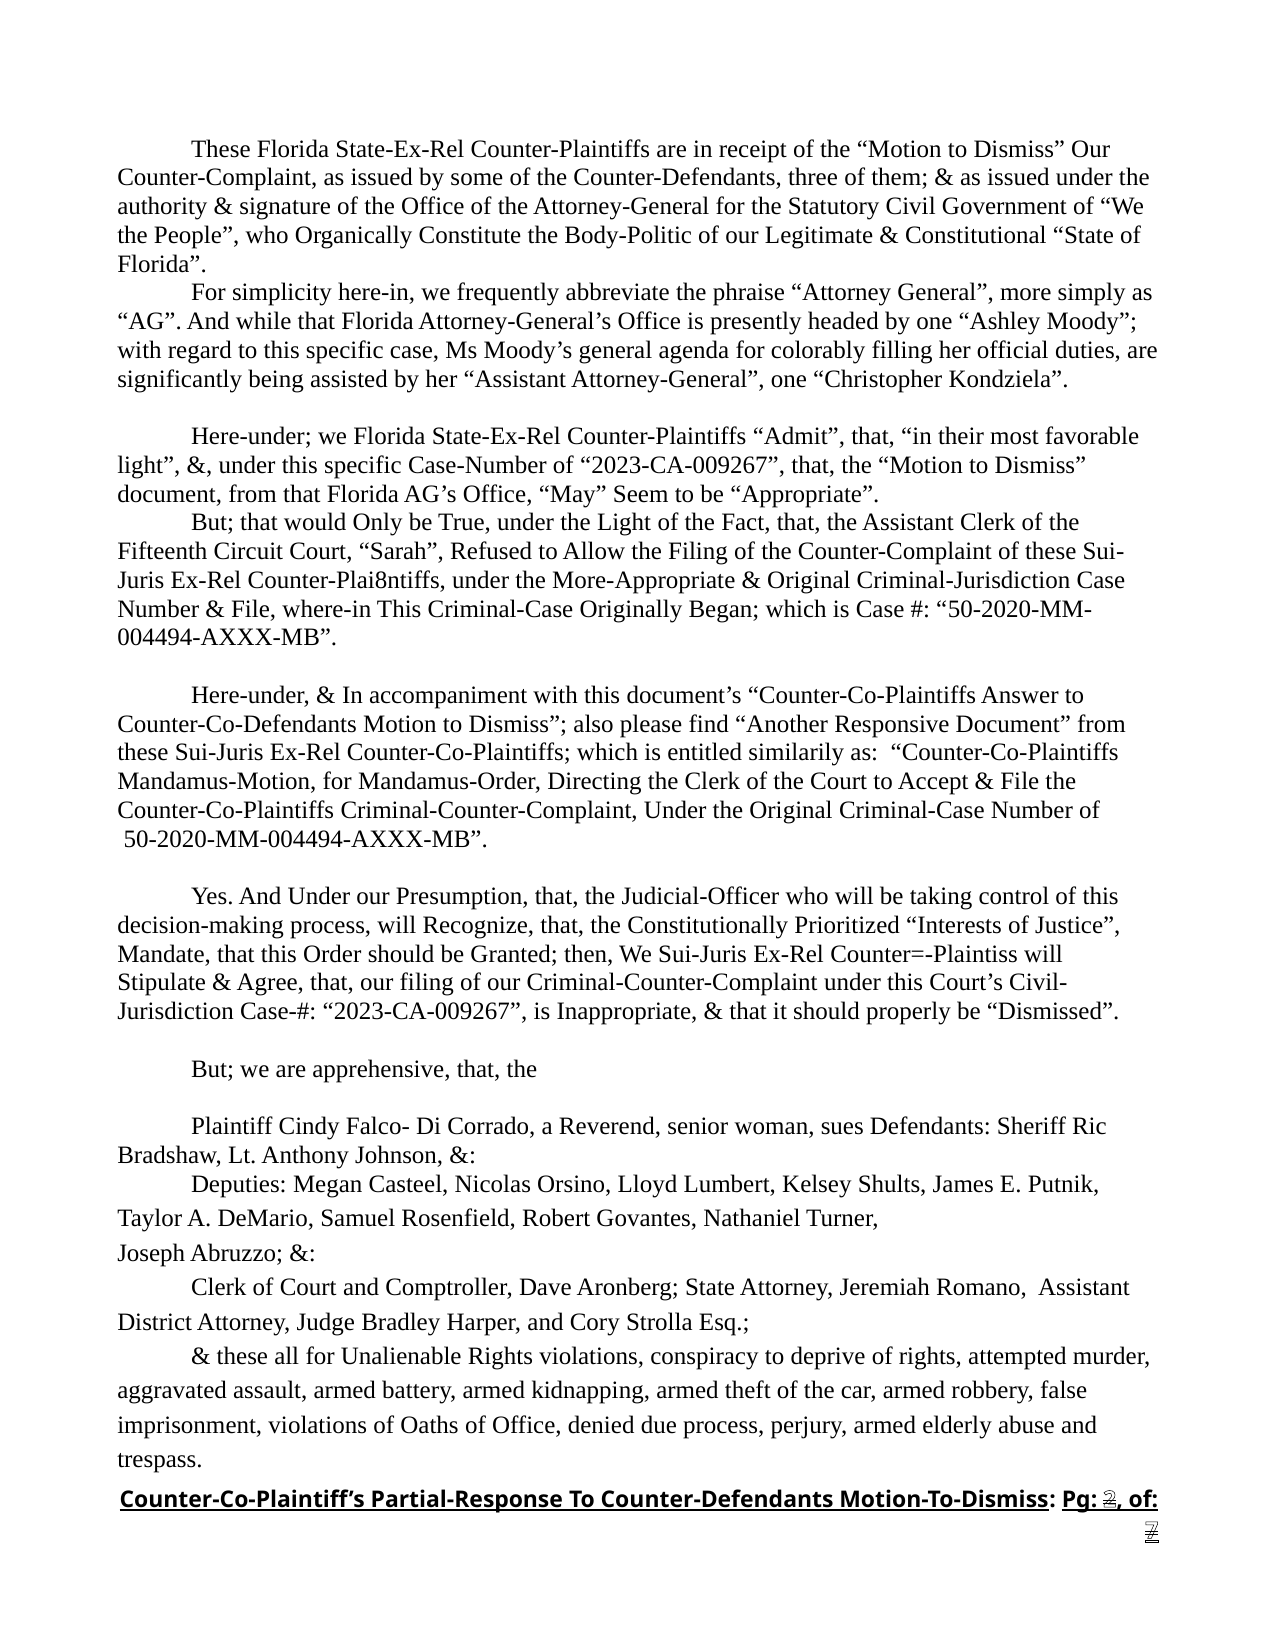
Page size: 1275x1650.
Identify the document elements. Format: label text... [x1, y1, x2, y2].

text Here-under, & In accompaniment with this document’s “Counter-Co-Plaintiffs Answer to Counter-Co-Defendants Motion to Dismiss”; also please find “Another Responsive Document” from these Sui-Juris Ex-Rel Counter-Co-Plaintiffs; which is entitled similarily as: “Counter-Co-Plaintiffs Mandamus-Motion, for Mandamus-Order, Directing the Clerk of the Court to Accept & File the Counter-Co-Plaintiffs Criminal-Counter-Complaint, Under the Original Criminal-Case Number of 50-2020-MM-004494-AXXX-MB”. [117, 680, 1158, 852]
text Plaintiff Cindy Falco- Di Corrado, a Reverend, senior woman, sues Defendants: Sheriff Ric Bradshaw, Lt. Anthony Johnson, &: [117, 1082, 1158, 1169]
text But; we are apprehensive, that, the [117, 1054, 1158, 1082]
text Yes. And Under our Presumption, that, the Judicial-Officer who will be taking control of this decision-making process, will Recognize, that, the Constitutionally Prioritized “Interests of Justice”, Mandate, that this Order should be Granted; then, We Sui-Juris Ex-Rel Counter=-Plaintiss will Stipulate & Agree, that, our filing of our Criminal-Counter-Complaint under this Court’s Civil-Jurisdiction Case-#: “2023-CA-009267”, is Inappropriate, & that it should properly be “Dismissed”. [117, 852, 1158, 1054]
text Clerk of Court and Comptroller, Dave Aronberg; State Attorney, Jeremiah Romano, Assistant District Attorney, Judge Bradley Harper, and Cory Strolla Esq.; & these all for Unalienable Rights violations, conspiracy to deprive of rights, attempted murder, aggravated assault, armed battery, armed kidnapping, armed theft of the car, armed robbery, false imprisonment, violations of Oaths of Office, denied due process, perjury, armed elderly abuse and trespass. [117, 1272, 1158, 1473]
text These Florida State-Ex-Rel Counter-Plaintiffs are in receipt of the “Motion to Dismiss” Our Counter-Complaint, as issued by some of the Counter-Defendants, three of them; & as issued under the authority & signature of the Office of the Attorney-General for the Statutory Civil Government of “We the People”, who Organically Constitute the Body-Politic of our Legitimate & Constitutional “State of Florida”. For simplicity here-in, we frequently abbreviate the phraise “Attorney General”, more simply as “AG”. And while that Florida Attorney-General’s Office is presently headed by one “Ashley Moody”; with regard to this specific case, Ms Moody’s general agenda for colorably filling her official duties, are significantly being assisted by her “Assistant Attorney-General”, one “Christopher Kondziela”. Here-under; we Florida State-Ex-Rel Counter-Plaintiffs “Admit”, that, “in their most favorable light”, &, under this specific Case-Number of “2023-CA-009267”, that, the “Motion to Dismiss” document, from that Florida AG’s Office, “May” Seem to be “Appropriate”. But; that would Only be True, under the Light of the Fact, that, the Assistant Clerk of the Fifteenth Circuit Court, “Sarah”, Refused to Allow the Filing of the Counter-Complaint of these Sui-Juris Ex-Rel Counter-Plai8ntiffs, under the More-Appropriate & Original Criminal-Jurisdiction Case Number & File, where-in This Criminal-Case Originally Began; which is Case #: “50-2020-MM-004494-AXXX-MB”. [117, 134, 1158, 651]
text Joseph Abruzzo; &: [117, 1238, 1158, 1266]
text Deputies: Megan Casteel, Nicolas Orsino, Lloyd Lumbert, Kelsey Shults, James E. Putnik, Taylor A. DeMario, Samuel Rosenfield, Robert Govantes, Nathaniel Turner, [117, 1169, 1158, 1232]
